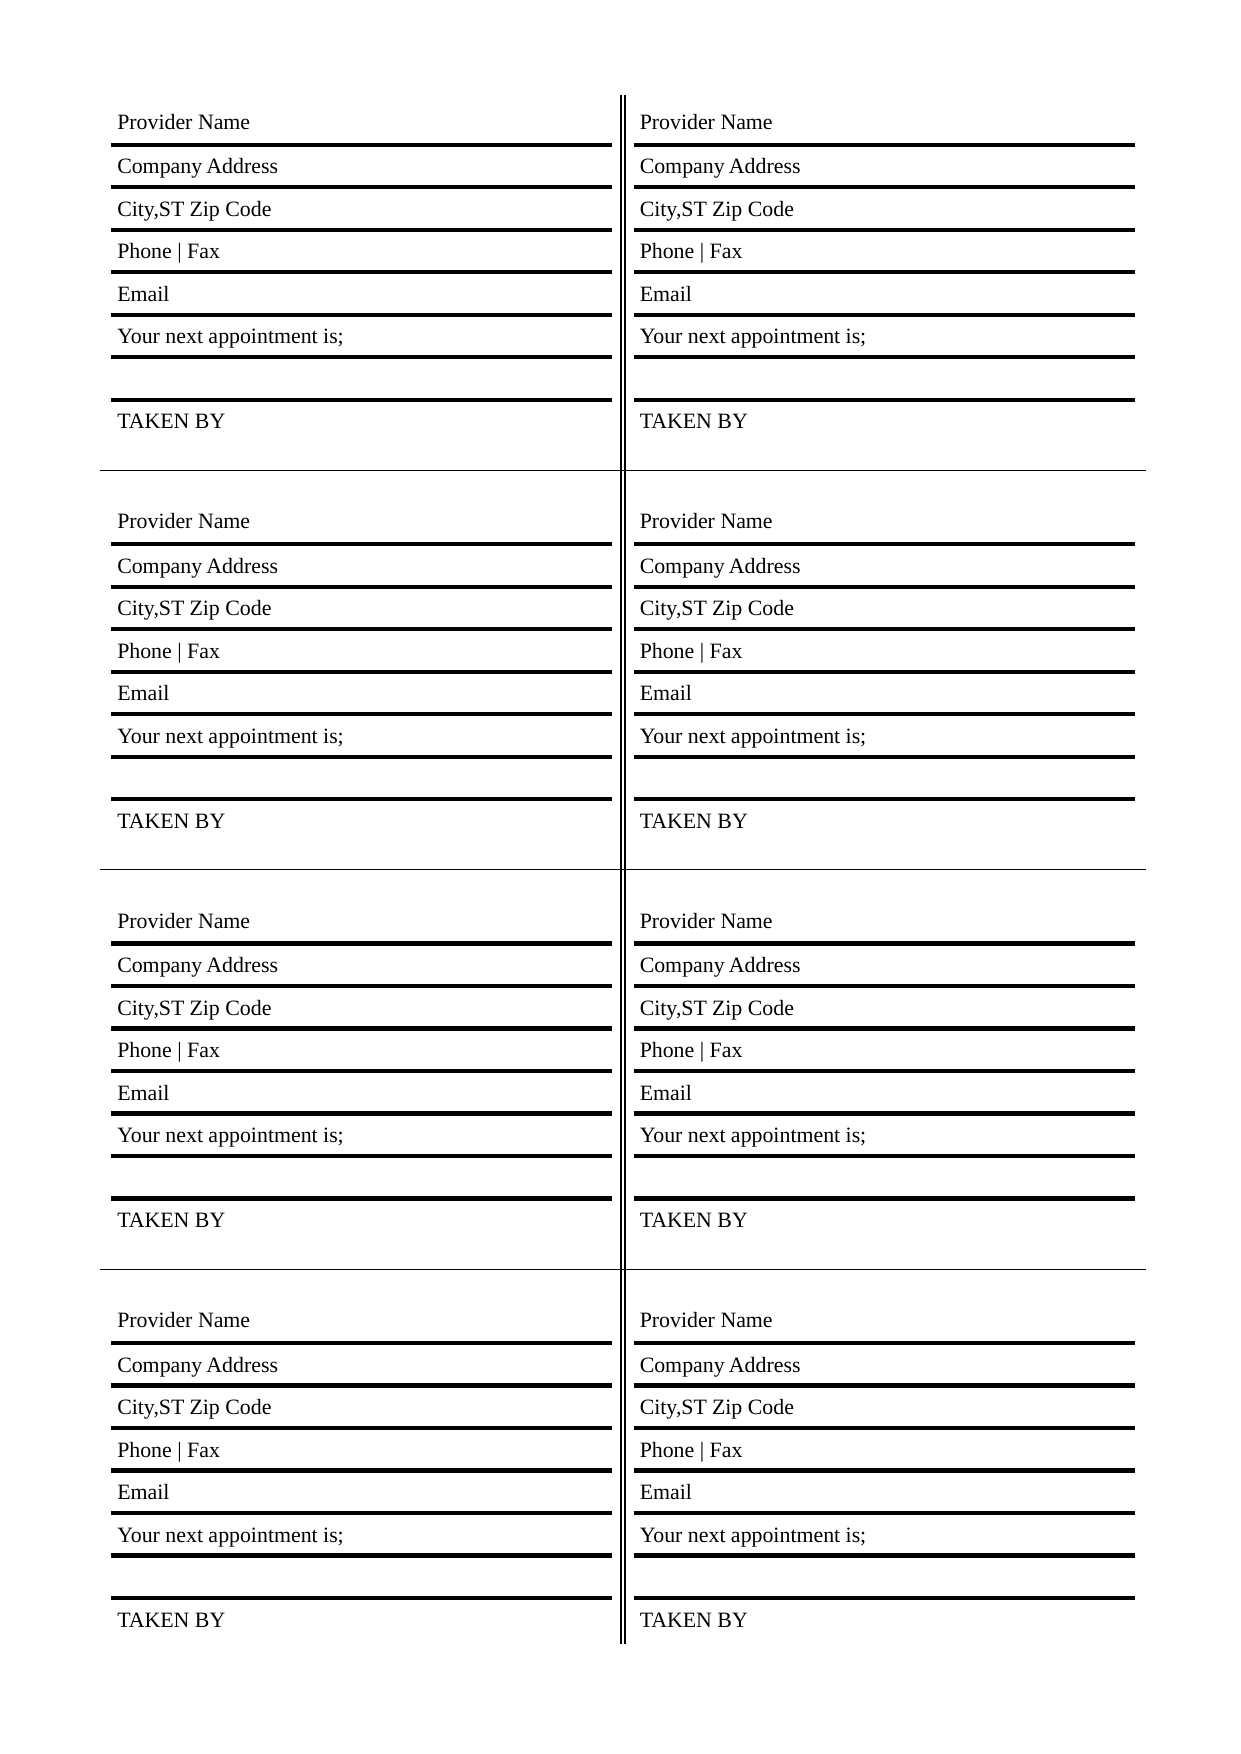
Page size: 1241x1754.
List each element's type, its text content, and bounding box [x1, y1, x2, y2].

table_cell TAKEN BY [111, 402, 612, 440]
table_cell [111, 1558, 612, 1596]
table_cell Email [111, 1473, 612, 1511]
table_cell Your next appointment is; [634, 1515, 1135, 1553]
table_cell Company Address [111, 546, 612, 584]
table_cell Email [634, 674, 1135, 712]
table_cell Your next appointment is; [634, 716, 1135, 754]
table_cell Provider Name [111, 899, 612, 941]
table_cell Phone | Fax [634, 631, 1135, 669]
table_cell Email [111, 1073, 612, 1111]
table_cell Email [634, 274, 1135, 313]
table_cell [111, 1239, 612, 1263]
table_cell [111, 359, 612, 398]
table_cell [634, 1158, 1135, 1196]
table_cell [111, 759, 612, 797]
table_cell TAKEN BY [111, 1600, 612, 1638]
table_cell Provider Name [634, 1298, 1135, 1341]
table_cell [626, 1270, 1146, 1644]
table_cell [111, 440, 612, 464]
table_header [634, 1275, 1135, 1298]
table_cell Your next appointment is; [634, 317, 1135, 355]
table_cell Email [111, 274, 612, 313]
table_cell Phone | Fax [634, 1430, 1135, 1468]
table_header [111, 476, 612, 499]
table_header [111, 1275, 612, 1298]
table_cell Your next appointment is; [634, 1116, 1135, 1154]
table_cell Phone | Fax [634, 232, 1135, 270]
table_cell City,ST Zip Code [634, 1388, 1135, 1426]
table_cell Company Address [111, 147, 612, 185]
table_cell Company Address [111, 946, 612, 984]
table_cell [100, 1270, 620, 1644]
table_cell TAKEN BY [111, 1201, 612, 1239]
table_cell City,ST Zip Code [111, 189, 612, 228]
table_cell Your next appointment is; [111, 716, 612, 754]
table_header [111, 875, 612, 899]
table_cell [111, 840, 612, 863]
table_cell Provider Name [634, 899, 1135, 941]
table_cell Company Address [634, 546, 1135, 584]
table_cell Company Address [634, 1345, 1135, 1383]
table_cell TAKEN BY [634, 402, 1135, 440]
table_cell Company Address [634, 147, 1135, 185]
table_cell [626, 471, 1146, 869]
table_cell [100, 870, 620, 1268]
table_cell City,ST Zip Code [634, 988, 1135, 1026]
table_cell City,ST Zip Code [634, 589, 1135, 627]
table_cell City,ST Zip Code [111, 988, 612, 1026]
table_cell Your next appointment is; [111, 317, 612, 355]
table_cell TAKEN BY [634, 1600, 1135, 1638]
table_header [100, 95, 620, 470]
table_cell Company Address [634, 946, 1135, 984]
table_cell Email [634, 1473, 1135, 1511]
table_cell Your next appointment is; [111, 1515, 612, 1553]
table_cell Company Address [111, 1345, 612, 1383]
table_header Provider Name [111, 100, 612, 143]
table_cell [111, 1158, 612, 1196]
table_cell Phone | Fax [111, 1430, 612, 1468]
table_cell City,ST Zip Code [111, 1388, 612, 1426]
table_cell [634, 359, 1135, 398]
table_header [634, 476, 1135, 499]
table_cell TAKEN BY [111, 801, 612, 839]
table_header [634, 875, 1135, 899]
table_header Provider Name [634, 100, 1135, 143]
table_cell Provider Name [634, 500, 1135, 542]
table_cell Email [111, 674, 612, 712]
table_cell City,ST Zip Code [634, 189, 1135, 228]
table_cell Phone | Fax [111, 631, 612, 669]
table_cell [634, 840, 1135, 863]
table_cell Provider Name [111, 500, 612, 542]
table_cell [626, 870, 1146, 1268]
table_cell Your next appointment is; [111, 1116, 612, 1154]
table_cell Provider Name [111, 1298, 612, 1341]
table_cell [634, 440, 1135, 464]
table_cell City,ST Zip Code [111, 589, 612, 627]
table_cell Phone | Fax [111, 1031, 612, 1069]
table_cell [100, 471, 620, 869]
table_cell TAKEN BY [634, 801, 1135, 839]
table_cell [634, 759, 1135, 797]
table_cell [634, 1239, 1135, 1263]
table_header [626, 95, 1146, 470]
table_cell [634, 1558, 1135, 1596]
table_cell Email [634, 1073, 1135, 1111]
table_cell Phone | Fax [634, 1031, 1135, 1069]
table_cell TAKEN BY [634, 1201, 1135, 1239]
table_cell Phone | Fax [111, 232, 612, 270]
